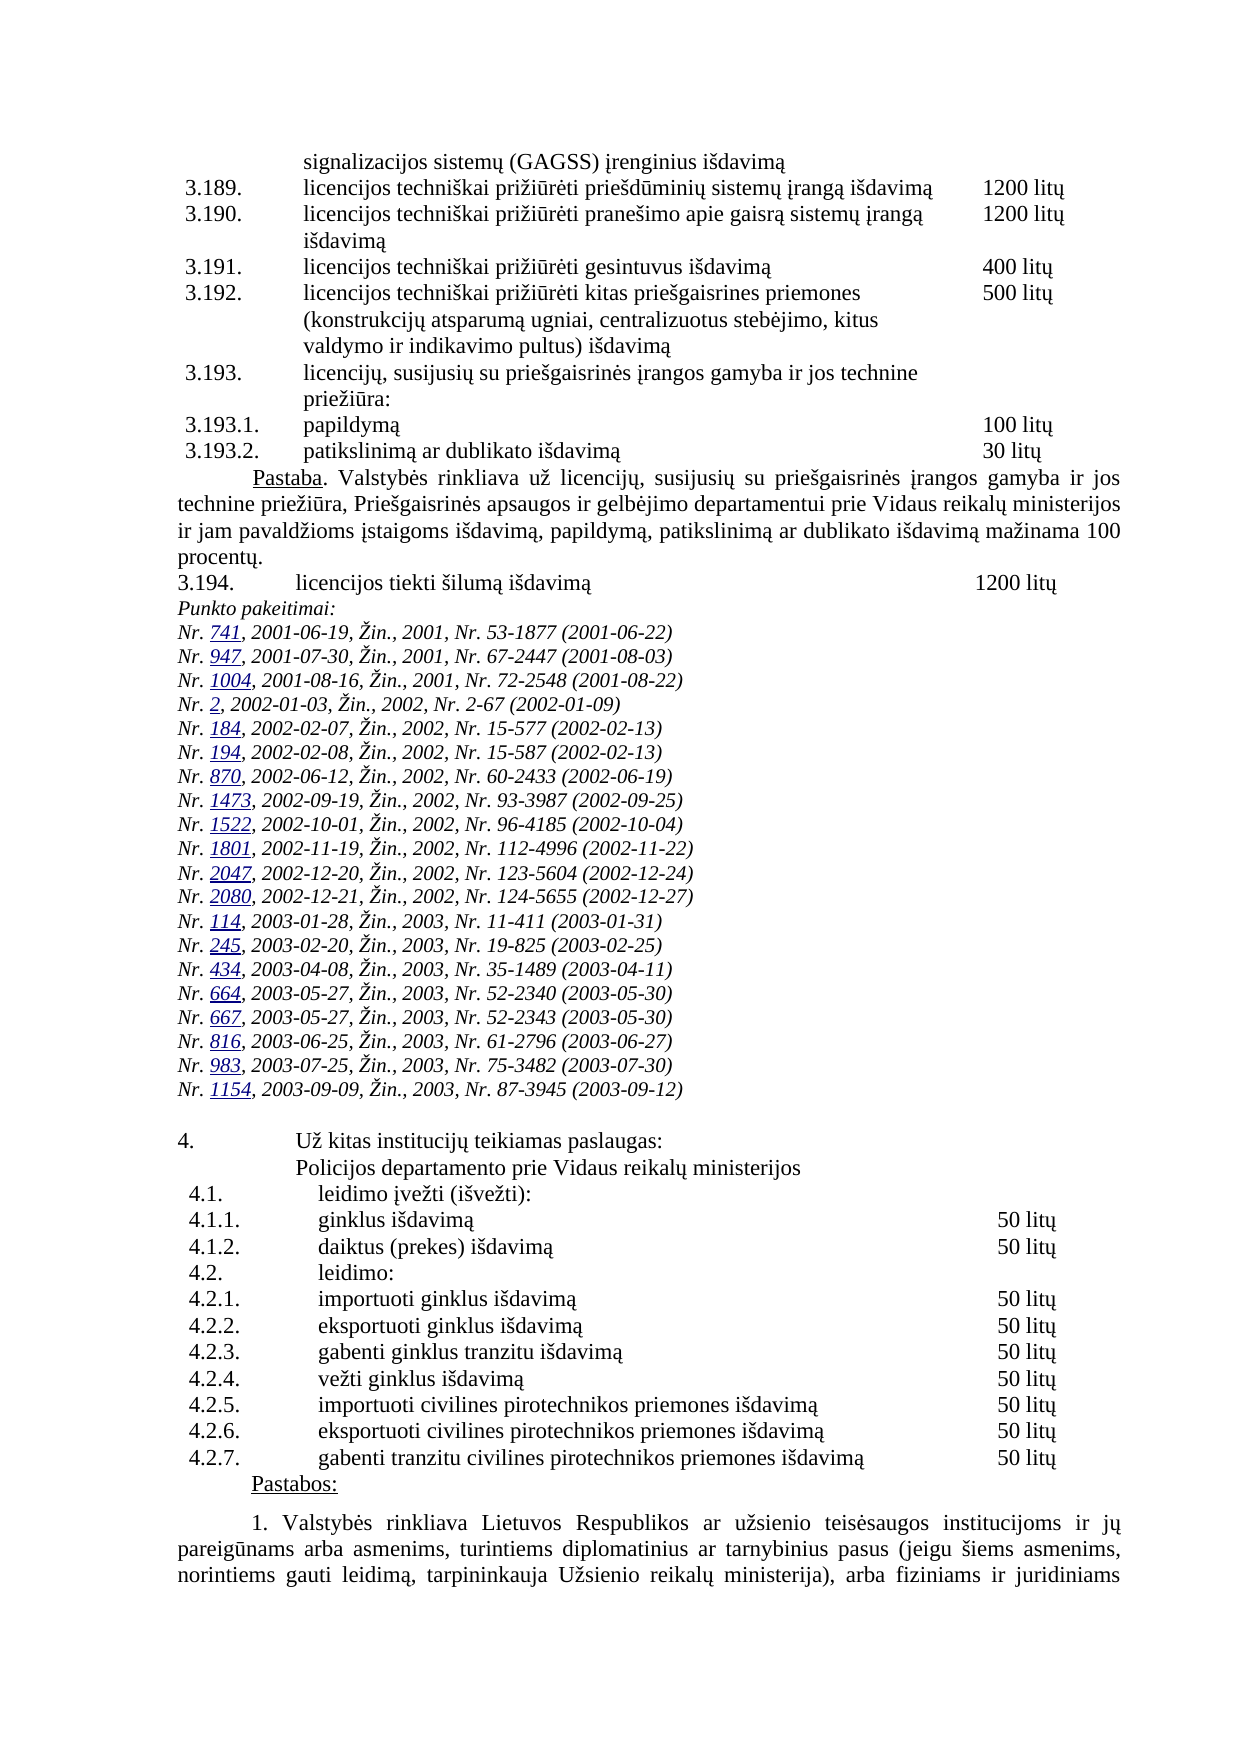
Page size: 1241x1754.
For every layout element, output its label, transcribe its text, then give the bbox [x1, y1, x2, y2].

table_cell 50 litų [986, 1444, 1133, 1470]
table_cell licencijos techniškai prižiūrėti priešdūminių sistemų įrangą išdavimą [292, 174, 971, 200]
table_cell 3.191. [174, 253, 292, 279]
table_cell licencijos techniškai prižiūrėti gesintuvus išdavimą [292, 253, 971, 279]
text Nr. 1801, 2002-11-19, Žin., 2002, Nr. 112-4996 (2002-11-22) [177, 836, 1122, 860]
text Punkto pakeitimai: [177, 596, 1122, 620]
text Policijos departamento prie Vidaus reikalų ministerijos [177, 1154, 945, 1180]
text 4. Už kitas institucijų teikiamas paslaugas: [177, 1127, 945, 1154]
text Nr. 245, 2003-02-20, Žin., 2003, Nr. 19-825 (2003-02-25) [177, 933, 1122, 957]
text 3.194. licencijos tiekti šilumą išdavimą 1200 litų [177, 569, 1122, 596]
table_cell importuoti ginklus išdavimą [307, 1286, 986, 1312]
table_cell [174, 148, 292, 174]
table_cell licencijų, susijusių su priešgaisrinės įrangos gamyba ir jos technine priežiūra: [292, 359, 971, 411]
table_cell licencijos techniškai prižiūrėti pranešimo apie gaisrą sistemų įrangą išdavimą [292, 200, 971, 253]
table_cell 50 litų [986, 1365, 1133, 1391]
table_cell papildymą [292, 411, 971, 438]
table_cell ginklus išdavimą [307, 1206, 986, 1233]
text Nr. 667, 2003-05-27, Žin., 2003, Nr. 52-2343 (2003-05-30) [177, 1005, 1122, 1029]
table_cell patikslinimą ar dublikato išdavimą [292, 438, 971, 464]
table_cell [971, 359, 1144, 411]
text Nr. 1522, 2002-10-01, Žin., 2002, Nr. 96-4185 (2002-10-04) [177, 812, 1122, 836]
text Pastaba. Valstybės rinkliava už licencijų, susijusių su priešgaisrinės įrangos gamyba ir jos technine priežiūra, Priešgaisrinės apsaugos ir gelbėjimo departamentui prie Vidaus reikalų ministerijos ir jam pavaldžioms įstaigoms išdavimą, papildymą, patikslinimą ar dublikato išdavimą mažinama 100 procentų. [177, 464, 1122, 569]
text Nr. 1004, 2001-08-16, Žin., 2001, Nr. 72-2548 (2001-08-22) [177, 668, 1122, 692]
table_cell 4.1.2. [177, 1233, 307, 1259]
table_cell 4.2.3. [177, 1338, 307, 1364]
table_cell 50 litų [986, 1312, 1133, 1338]
text Nr. 1473, 2002-09-19, Žin., 2002, Nr. 93-3987 (2002-09-25) [177, 788, 1122, 812]
text Pastabos: [177, 1470, 1122, 1496]
table_cell importuoti civilines pirotechnikos priemones išdavimą [307, 1391, 986, 1417]
text 1. Valstybės rinkliava Lietuvos Respublikos ar užsienio teisėsaugos institucijoms ir jų pareigūnams arba asmenims, turintiems diplomatinius ar tarnybinius pasus (jeigu šiems asmenims, norintiems gauti leidimą, tarpininkauja Užsienio reikalų ministerija), arba fiziniams ir juridiniams [177, 1509, 1122, 1588]
table_cell signalizacijos sistemų (GAGSS) įrenginius išdavimą [292, 148, 971, 174]
table_cell gabenti tranzitu civilines pirotechnikos priemones išdavimą [307, 1444, 986, 1470]
table_cell 1200 litų [971, 200, 1144, 253]
table_cell 4.2.4. [177, 1365, 307, 1391]
table_cell 4.1.1. [177, 1206, 307, 1233]
text Nr. 2, 2002-01-03, Žin., 2002, Nr. 2-67 (2002-01-09) [177, 692, 1122, 716]
table_cell vežti ginklus išdavimą [307, 1365, 986, 1391]
table_cell leidimo: [307, 1259, 986, 1286]
text Nr. 1154, 2003-09-09, Žin., 2003, Nr. 87-3945 (2003-09-12) [177, 1077, 1122, 1101]
table_cell 50 litų [986, 1206, 1133, 1233]
table_cell eksportuoti ginklus išdavimą [307, 1312, 986, 1338]
text Nr. 947, 2001-07-30, Žin., 2001, Nr. 67-2447 (2001-08-03) [177, 644, 1122, 668]
table_cell licencijos techniškai prižiūrėti kitas priešgaisrines priemones (konstrukcijų atsparumą ugniai, centralizuotus stebėjimo, kitus valdymo ir indikavimo pultus) išdavimą [292, 280, 971, 358]
text Nr. 983, 2003-07-25, Žin., 2003, Nr. 75-3482 (2003-07-30) [177, 1053, 1122, 1077]
table_cell 50 litų [986, 1391, 1133, 1417]
table_cell 4.2.7. [177, 1444, 307, 1470]
table_cell 500 litų [971, 280, 1144, 358]
table_header 4.1. [177, 1180, 307, 1206]
table_cell 4.2.6. [177, 1417, 307, 1444]
table_cell 50 litų [986, 1286, 1133, 1312]
table_cell 4.2.2. [177, 1312, 307, 1338]
text Nr. 2047, 2002-12-20, Žin., 2002, Nr. 123-5604 (2002-12-24) [177, 860, 1122, 884]
table_cell 3.193.1. [174, 411, 292, 438]
table_header [986, 1180, 1133, 1206]
table_cell 4.2. [177, 1259, 307, 1286]
table_cell 4.2.5. [177, 1391, 307, 1417]
text Nr. 114, 2003-01-28, Žin., 2003, Nr. 11-411 (2003-01-31) [177, 908, 1122, 933]
table_cell eksportuoti civilines pirotechnikos priemones išdavimą [307, 1417, 986, 1444]
table_cell 3.193. [174, 359, 292, 411]
text Nr. 2080, 2002-12-21, Žin., 2002, Nr. 124-5655 (2002-12-27) [177, 884, 1122, 908]
table_cell 3.192. [174, 280, 292, 358]
table_cell 3.189. [174, 174, 292, 200]
text Nr. 194, 2002-02-08, Žin., 2002, Nr. 15-587 (2002-02-13) [177, 740, 1122, 764]
text Nr. 816, 2003-06-25, Žin., 2003, Nr. 61-2796 (2003-06-27) [177, 1029, 1122, 1053]
table_header leidimo įvežti (išvežti): [307, 1180, 986, 1206]
table_cell [986, 1259, 1133, 1286]
table_cell 3.193.2. [174, 438, 292, 464]
text Nr. 184, 2002-02-07, Žin., 2002, Nr. 15-577 (2002-02-13) [177, 716, 1122, 740]
table_cell 1200 litų [971, 174, 1144, 200]
table_cell [971, 148, 1144, 174]
table_cell 50 litų [986, 1417, 1133, 1444]
table_cell 100 litų [971, 411, 1144, 438]
text Nr. 434, 2003-04-08, Žin., 2003, Nr. 35-1489 (2003-04-11) [177, 957, 1122, 981]
text Nr. 664, 2003-05-27, Žin., 2003, Nr. 52-2340 (2003-05-30) [177, 981, 1122, 1005]
table_cell 30 litų [971, 438, 1144, 464]
table_cell 50 litų [986, 1233, 1133, 1259]
text Nr. 741, 2001-06-19, Žin., 2001, Nr. 53-1877 (2001-06-22) [177, 620, 1122, 644]
table_cell 4.2.1. [177, 1286, 307, 1312]
table_cell 400 litų [971, 253, 1144, 279]
text Nr. 870, 2002-06-12, Žin., 2002, Nr. 60-2433 (2002-06-19) [177, 764, 1122, 788]
table_cell gabenti ginklus tranzitu išdavimą [307, 1338, 986, 1364]
table_cell 50 litų [986, 1338, 1133, 1364]
table_cell 3.190. [174, 200, 292, 253]
table_cell daiktus (prekes) išdavimą [307, 1233, 986, 1259]
